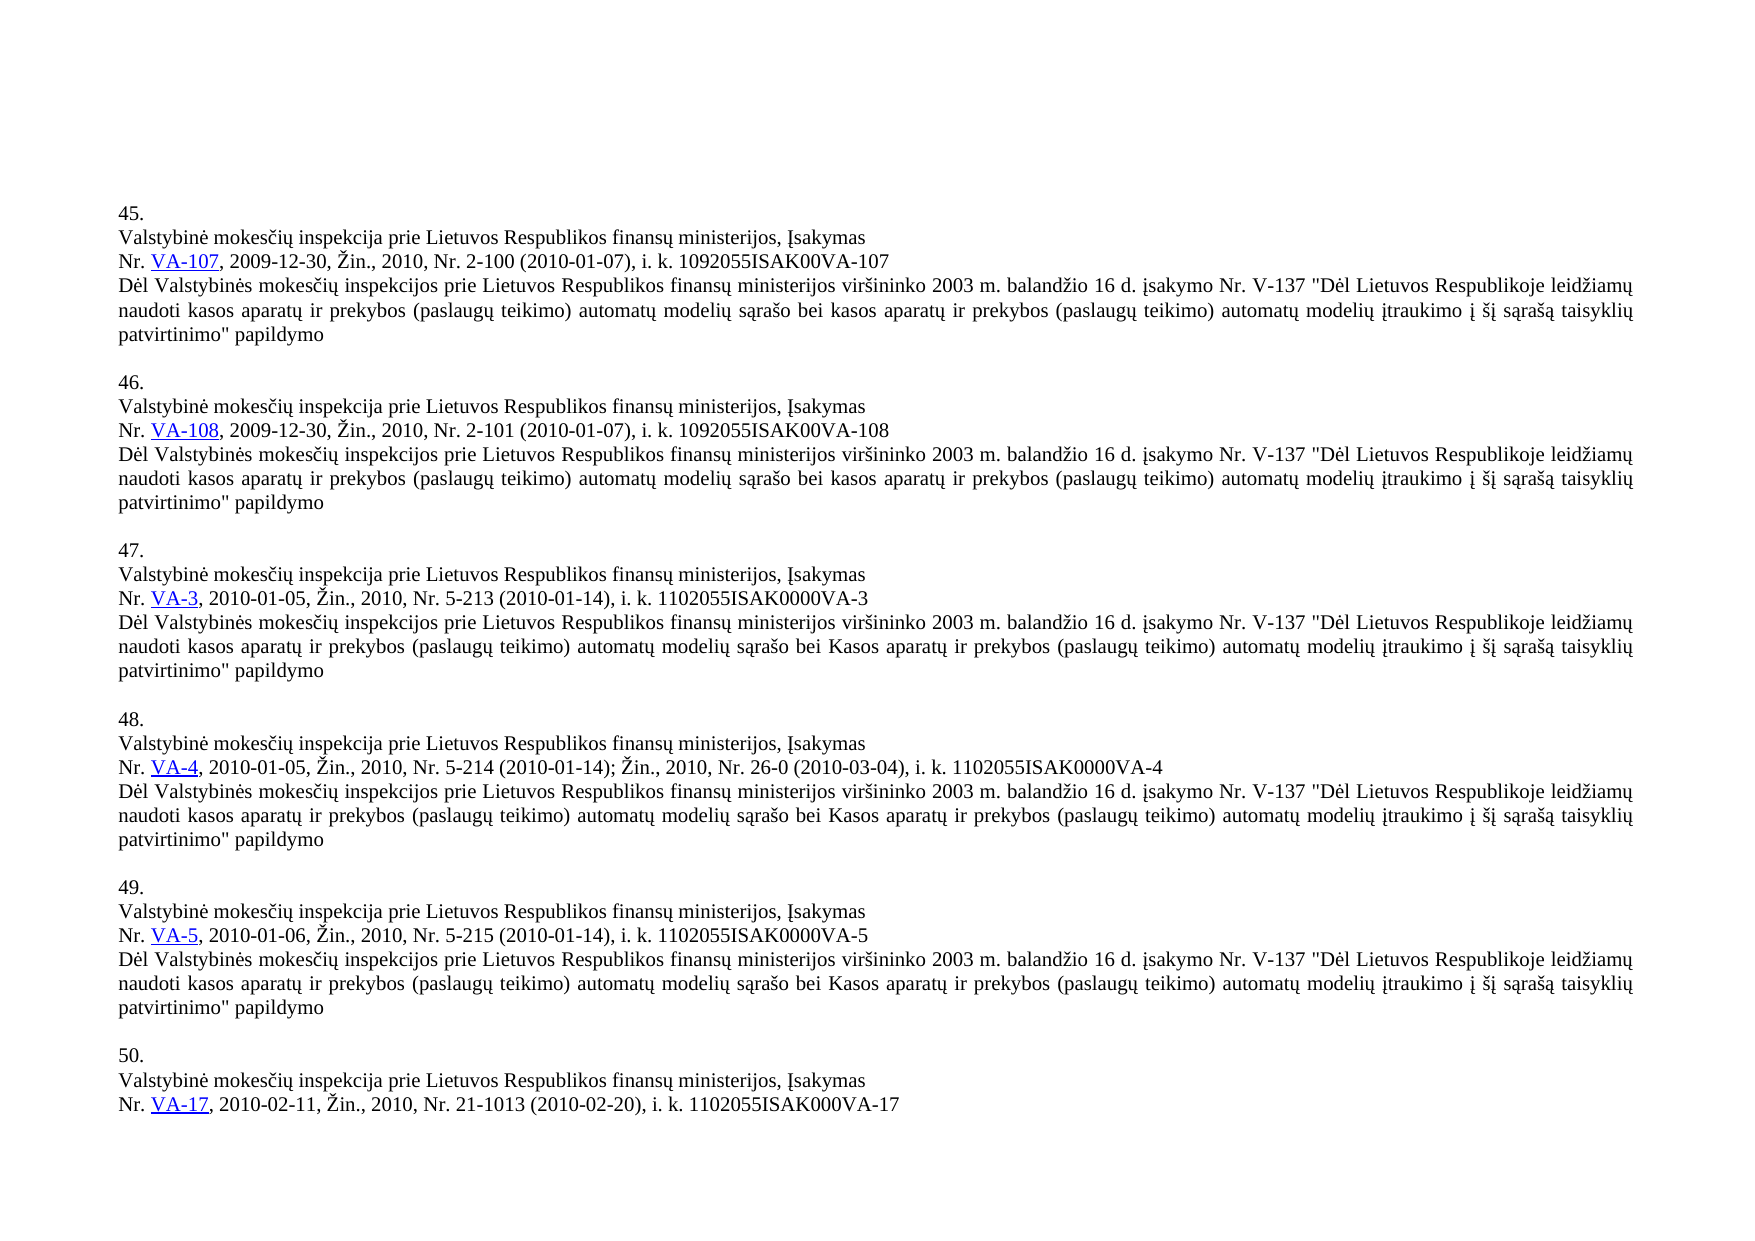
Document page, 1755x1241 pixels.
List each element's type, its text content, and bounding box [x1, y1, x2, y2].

text Valstybinė mokesčių inspekcija prie Lietuvos Respublikos finansų ministerijos, Įsakymas [118, 225, 1636, 249]
text Dėl Valstybinės mokesčių inspekcijos prie Lietuvos Respublikos finansų ministerijos viršininko 2003 m. balandžio 16 d. įsakymo Nr. V-137 "Dėl Lietuvos Respublikoje leidžiamų naudoti kasos aparatų ir prekybos (paslaugų teikimo) automatų modelių sąrašo bei Kasos aparatų ir prekybos (paslaugų teikimo) automatų modelių įtraukimo į šį sąrašą taisyklių patvirtinimo" papildymo [118, 779, 1636, 851]
text Nr. VA-108, 2009-12-30, Žin., 2010, Nr. 2-101 (2010-01-07), i. k. 1092055ISAK00VA-108 [118, 418, 1636, 442]
text Nr. VA-4, 2010-01-05, Žin., 2010, Nr. 5-214 (2010-01-14); Žin., 2010, Nr. 26-0 (2010-03-04), i. k. 1102055ISAK0000VA-4 [118, 755, 1636, 779]
text Valstybinė mokesčių inspekcija prie Lietuvos Respublikos finansų ministerijos, Įsakymas [118, 394, 1636, 418]
text Dėl Valstybinės mokesčių inspekcijos prie Lietuvos Respublikos finansų ministerijos viršininko 2003 m. balandžio 16 d. įsakymo Nr. V-137 "Dėl Lietuvos Respublikoje leidžiamų naudoti kasos aparatų ir prekybos (paslaugų teikimo) automatų modelių sąrašo bei kasos aparatų ir prekybos (paslaugų teikimo) automatų modelių įtraukimo į šį sąrašą taisyklių patvirtinimo" papildymo [118, 273, 1636, 346]
text Valstybinė mokesčių inspekcija prie Lietuvos Respublikos finansų ministerijos, Įsakymas [118, 1067, 1636, 1092]
text 47. [118, 538, 1636, 562]
text 49. [118, 875, 1636, 899]
text 45. [118, 201, 1636, 225]
text Nr. VA-5, 2010-01-06, Žin., 2010, Nr. 5-215 (2010-01-14), i. k. 1102055ISAK0000VA-5 [118, 923, 1636, 947]
text Dėl Valstybinės mokesčių inspekcijos prie Lietuvos Respublikos finansų ministerijos viršininko 2003 m. balandžio 16 d. įsakymo Nr. V-137 "Dėl Lietuvos Respublikoje leidžiamų naudoti kasos aparatų ir prekybos (paslaugų teikimo) automatų modelių sąrašo bei kasos aparatų ir prekybos (paslaugų teikimo) automatų modelių įtraukimo į šį sąrašą taisyklių patvirtinimo" papildymo [118, 442, 1636, 514]
text Nr. VA-107, 2009-12-30, Žin., 2010, Nr. 2-100 (2010-01-07), i. k. 1092055ISAK00VA-107 [118, 249, 1636, 273]
text 48. [118, 707, 1636, 731]
text Dėl Valstybinės mokesčių inspekcijos prie Lietuvos Respublikos finansų ministerijos viršininko 2003 m. balandžio 16 d. įsakymo Nr. V-137 "Dėl Lietuvos Respublikoje leidžiamų naudoti kasos aparatų ir prekybos (paslaugų teikimo) automatų modelių sąrašo bei Kasos aparatų ir prekybos (paslaugų teikimo) automatų modelių įtraukimo į šį sąrašą taisyklių patvirtinimo" papildymo [118, 610, 1636, 682]
text Valstybinė mokesčių inspekcija prie Lietuvos Respublikos finansų ministerijos, Įsakymas [118, 899, 1636, 923]
text Nr. VA-3, 2010-01-05, Žin., 2010, Nr. 5-213 (2010-01-14), i. k. 1102055ISAK0000VA-3 [118, 586, 1636, 610]
text 46. [118, 370, 1636, 394]
text Nr. VA-17, 2010-02-11, Žin., 2010, Nr. 21-1013 (2010-02-20), i. k. 1102055ISAK000VA-17 [118, 1092, 1636, 1116]
text 50. [118, 1043, 1636, 1067]
text Valstybinė mokesčių inspekcija prie Lietuvos Respublikos finansų ministerijos, Įsakymas [118, 562, 1636, 586]
text Valstybinė mokesčių inspekcija prie Lietuvos Respublikos finansų ministerijos, Įsakymas [118, 731, 1636, 755]
text Dėl Valstybinės mokesčių inspekcijos prie Lietuvos Respublikos finansų ministerijos viršininko 2003 m. balandžio 16 d. įsakymo Nr. V-137 "Dėl Lietuvos Respublikoje leidžiamų naudoti kasos aparatų ir prekybos (paslaugų teikimo) automatų modelių sąrašo bei Kasos aparatų ir prekybos (paslaugų teikimo) automatų modelių įtraukimo į šį sąrašą taisyklių patvirtinimo" papildymo [118, 947, 1636, 1019]
